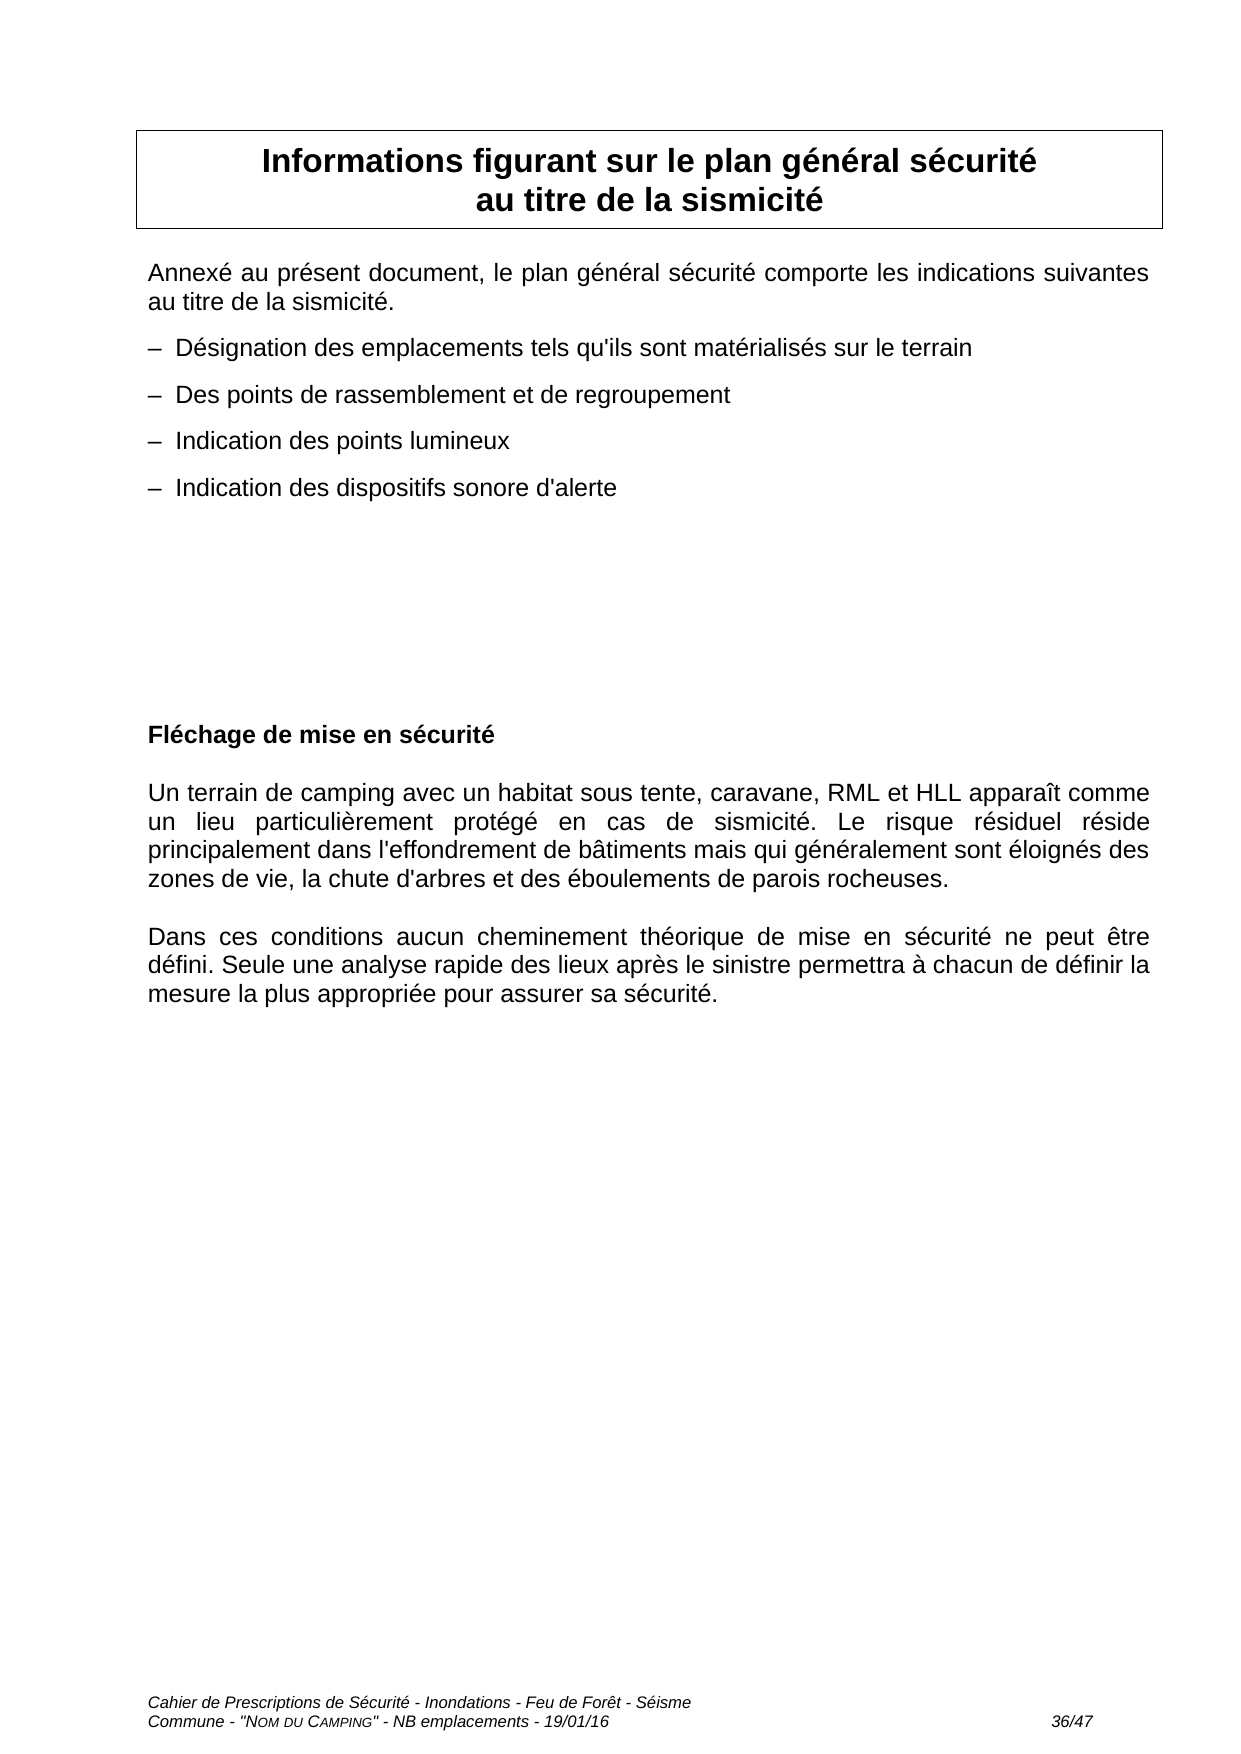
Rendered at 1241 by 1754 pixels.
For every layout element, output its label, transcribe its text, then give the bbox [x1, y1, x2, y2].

text Informations figurant sur le plan général sécurité au titre de la sismicité [137, 131, 1162, 228]
list Indication des points lumineux [148, 426, 1152, 455]
text Annexé au présent document, le plan général sécurité comporte les indications suivantes au titre de la sismicité. [148, 258, 1152, 316]
text Un terrain de camping avec un habitat sous tente, caravane, RML et HLL apparaît comme un lieu particulièrement protégé en cas de sismicité. Le risque résiduel réside principalement dans l'effondrement de bâtiments mais qui généralement sont éloignés des zones de vie, la chute d'arbres et des éboulements de parois rocheuses. [148, 778, 1152, 893]
list Désignation des emplacements tels qu'ils sont matérialisés sur le terrain [148, 333, 1152, 362]
text Dans ces conditions aucun cheminement théorique de mise en sécurité ne peut être défini. Seule une analyse rapide des lieux après le sinistre permettra à chacun de définir la mesure la plus appropriée pour assurer sa sécurité. [148, 922, 1152, 1008]
text Fléchage de mise en sécurité [148, 721, 1152, 749]
list Indication des dispositifs sonore d'alerte [148, 473, 1152, 502]
list Des points de rassemblement et de regroupement [148, 380, 1152, 409]
